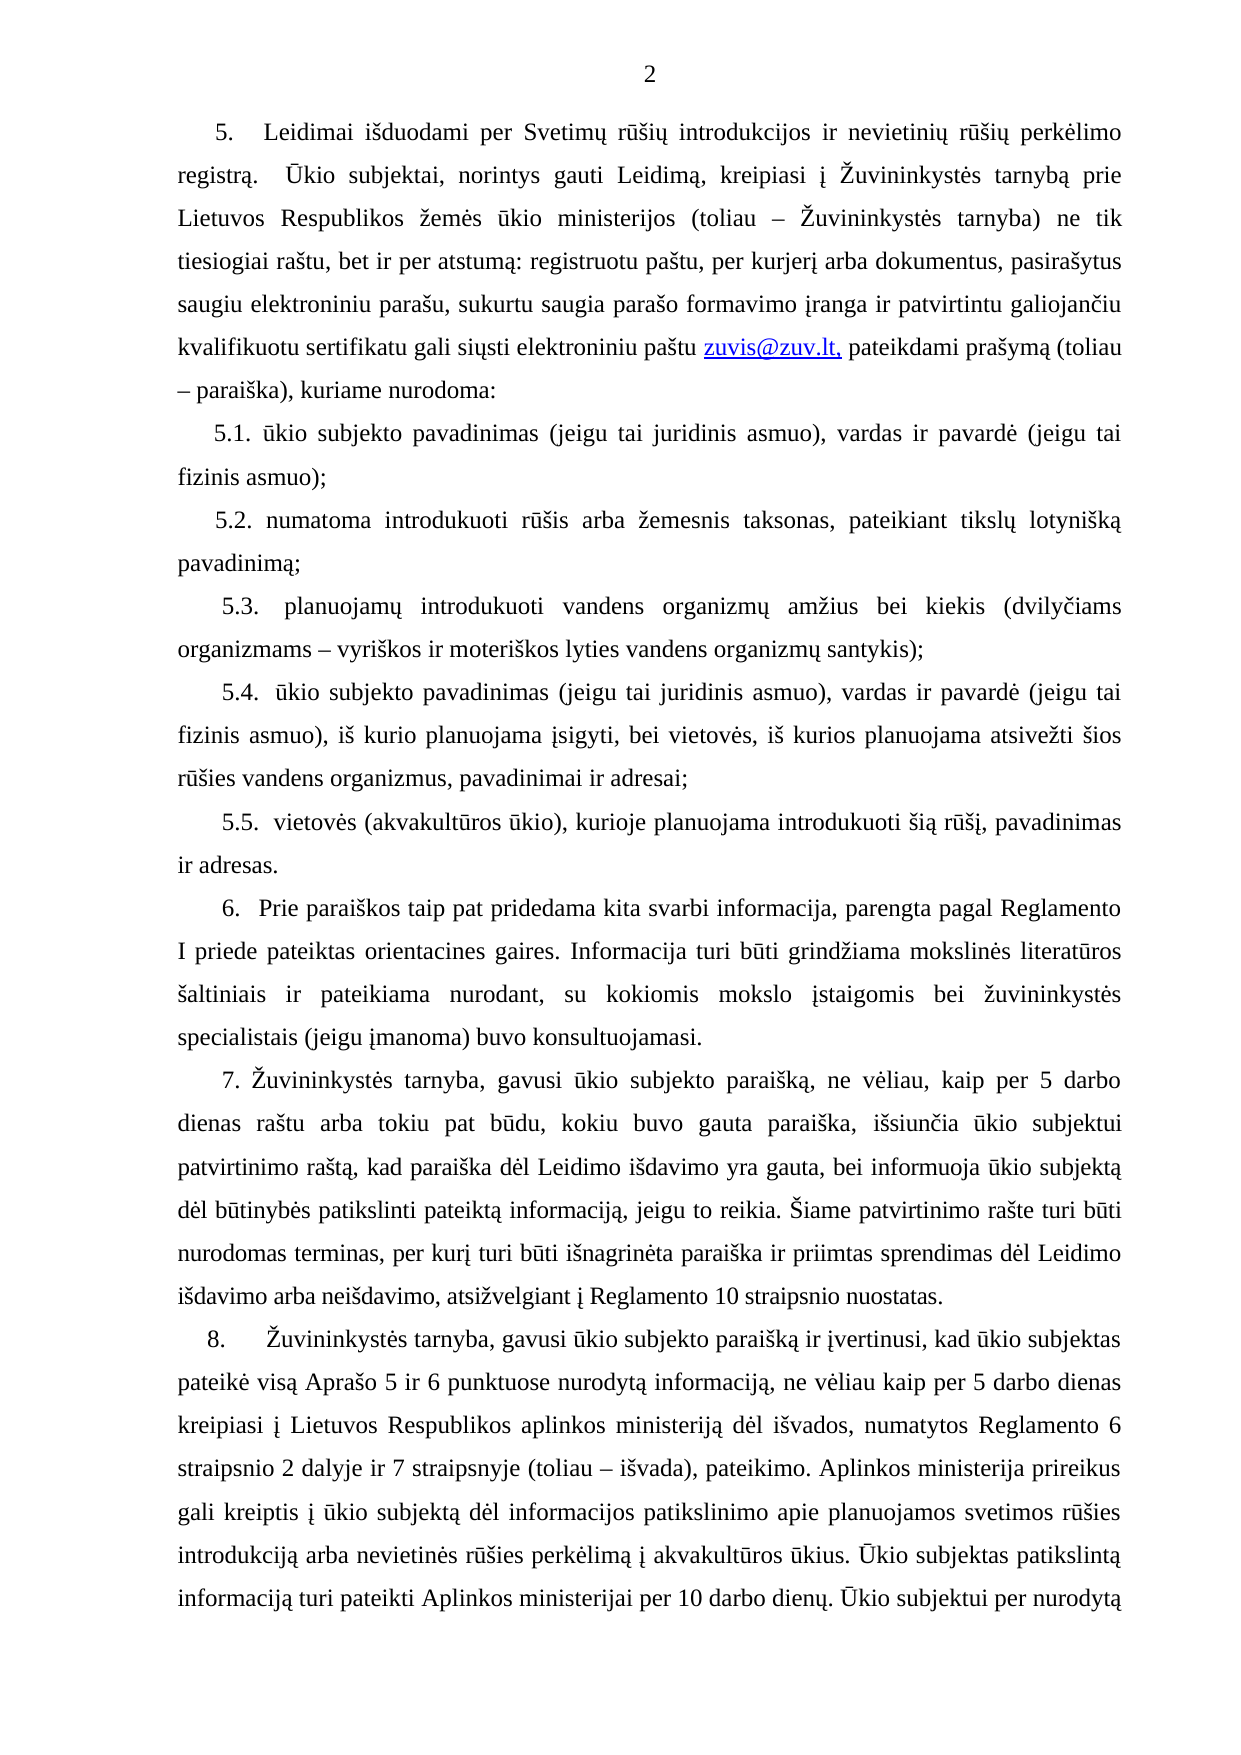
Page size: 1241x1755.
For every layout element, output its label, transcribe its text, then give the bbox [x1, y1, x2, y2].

text 5.4. ūkio subjekto pavadinimas (jeigu tai juridinis asmuo), vardas ir pavardė (jeigu tai fizinis asmuo), iš kurio planuojama įsigyti, bei vietovės, iš kurios planuojama atsivežti šios rūšies vandens organizmus, pavadinimai ir adresai; [177, 677, 1122, 792]
text 5.2. numatoma introdukuoti rūšis arba žemesnis taksonas, pateikiant tikslų lotynišką pavadinimą; [177, 505, 1122, 577]
text 5.1. ūkio subjekto pavadinimas (jeigu tai juridinis asmuo), vardas ir pavardė (jeigu tai fizinis asmuo); [177, 418, 1122, 490]
text 5.3. planuojamų introdukuoti vandens organizmų amžius bei kiekis (dvilyčiams organizmams – vyriškos ir moteriškos lyties vandens organizmų santykis); [177, 591, 1122, 663]
text 5.5. vietovės (akvakultūros ūkio), kurioje planuojama introdukuoti šią rūšį, pavadinimas ir adresas. [177, 807, 1122, 878]
text 6. Prie paraiškos taip pat pridedama kita svarbi informacija, parengta pagal Reglamento I priede pateiktas orientacines gaires. Informacija turi būti grindžiama mokslinės literatūros šaltiniais ir pateikiama nurodant, su kokiomis mokslo įstaigomis bei žuvininkystės specialistais (jeigu įmanoma) buvo konsultuojamasi. [177, 893, 1122, 1051]
text 8. Žuvininkystės tarnyba, gavusi ūkio subjekto paraišką ir įvertinusi, kad ūkio subjektas pateikė visą Aprašo 5 ir 6 punktuose nurodytą informaciją, ne vėliau kaip per 5 darbo dienas kreipiasi į Lietuvos Respublikos aplinkos ministeriją dėl išvados, numatytos Reglamento 6 straipsnio 2 dalyje ir 7 straipsnyje (toliau – išvada), pateikimo. Aplinkos ministerija prireikus gali kreiptis į ūkio subjektą dėl informacijos patikslinimo apie planuojamos svetimos rūšies introdukciją arba nevietinės rūšies perkėlimą į akvakultūros ūkius. Ūkio subjektas patikslintą informaciją turi pateikti Aplinkos ministerijai per 10 darbo dienų. Ūkio subjektui per nurodytą [177, 1324, 1122, 1612]
text 5. Leidimai išduodami per Svetimų rūšių introdukcijos ir nevietinių rūšių perkėlimo registrą. Ūkio subjektai, norintys gauti Leidimą, kreipiasi į Žuvininkystės tarnybą prie Lietuvos Respublikos žemės ūkio ministerijos (toliau – Žuvininkystės tarnyba) ne tik tiesiogiai raštu, bet ir per atstumą: registruotu paštu, per kurjerį arba dokumentus, pasirašytus saugiu elektroniniu parašu, sukurtu saugia parašo formavimo įranga ir patvirtintu galiojančiu kvalifikuotu sertifikatu gali siųsti elektroniniu paštu zuvis@zuv.lt, pateikdami prašymą (toliau – paraiška), kuriame nurodoma: [177, 117, 1122, 404]
text 7. Žuvininkystės tarnyba, gavusi ūkio subjekto paraišką, ne vėliau, kaip per 5 darbo dienas raštu arba tokiu pat būdu, kokiu buvo gauta paraiška, išsiunčia ūkio subjektui patvirtinimo raštą, kad paraiška dėl Leidimo išdavimo yra gauta, bei informuoja ūkio subjektą dėl būtinybės patikslinti pateiktą informaciją, jeigu to reikia. Šiame patvirtinimo rašte turi būti nurodomas terminas, per kurį turi būti išnagrinėta paraiška ir priimtas sprendimas dėl Leidimo išdavimo arba neišdavimo, atsižvelgiant į Reglamento 10 straipsnio nuostatas. [177, 1065, 1122, 1310]
